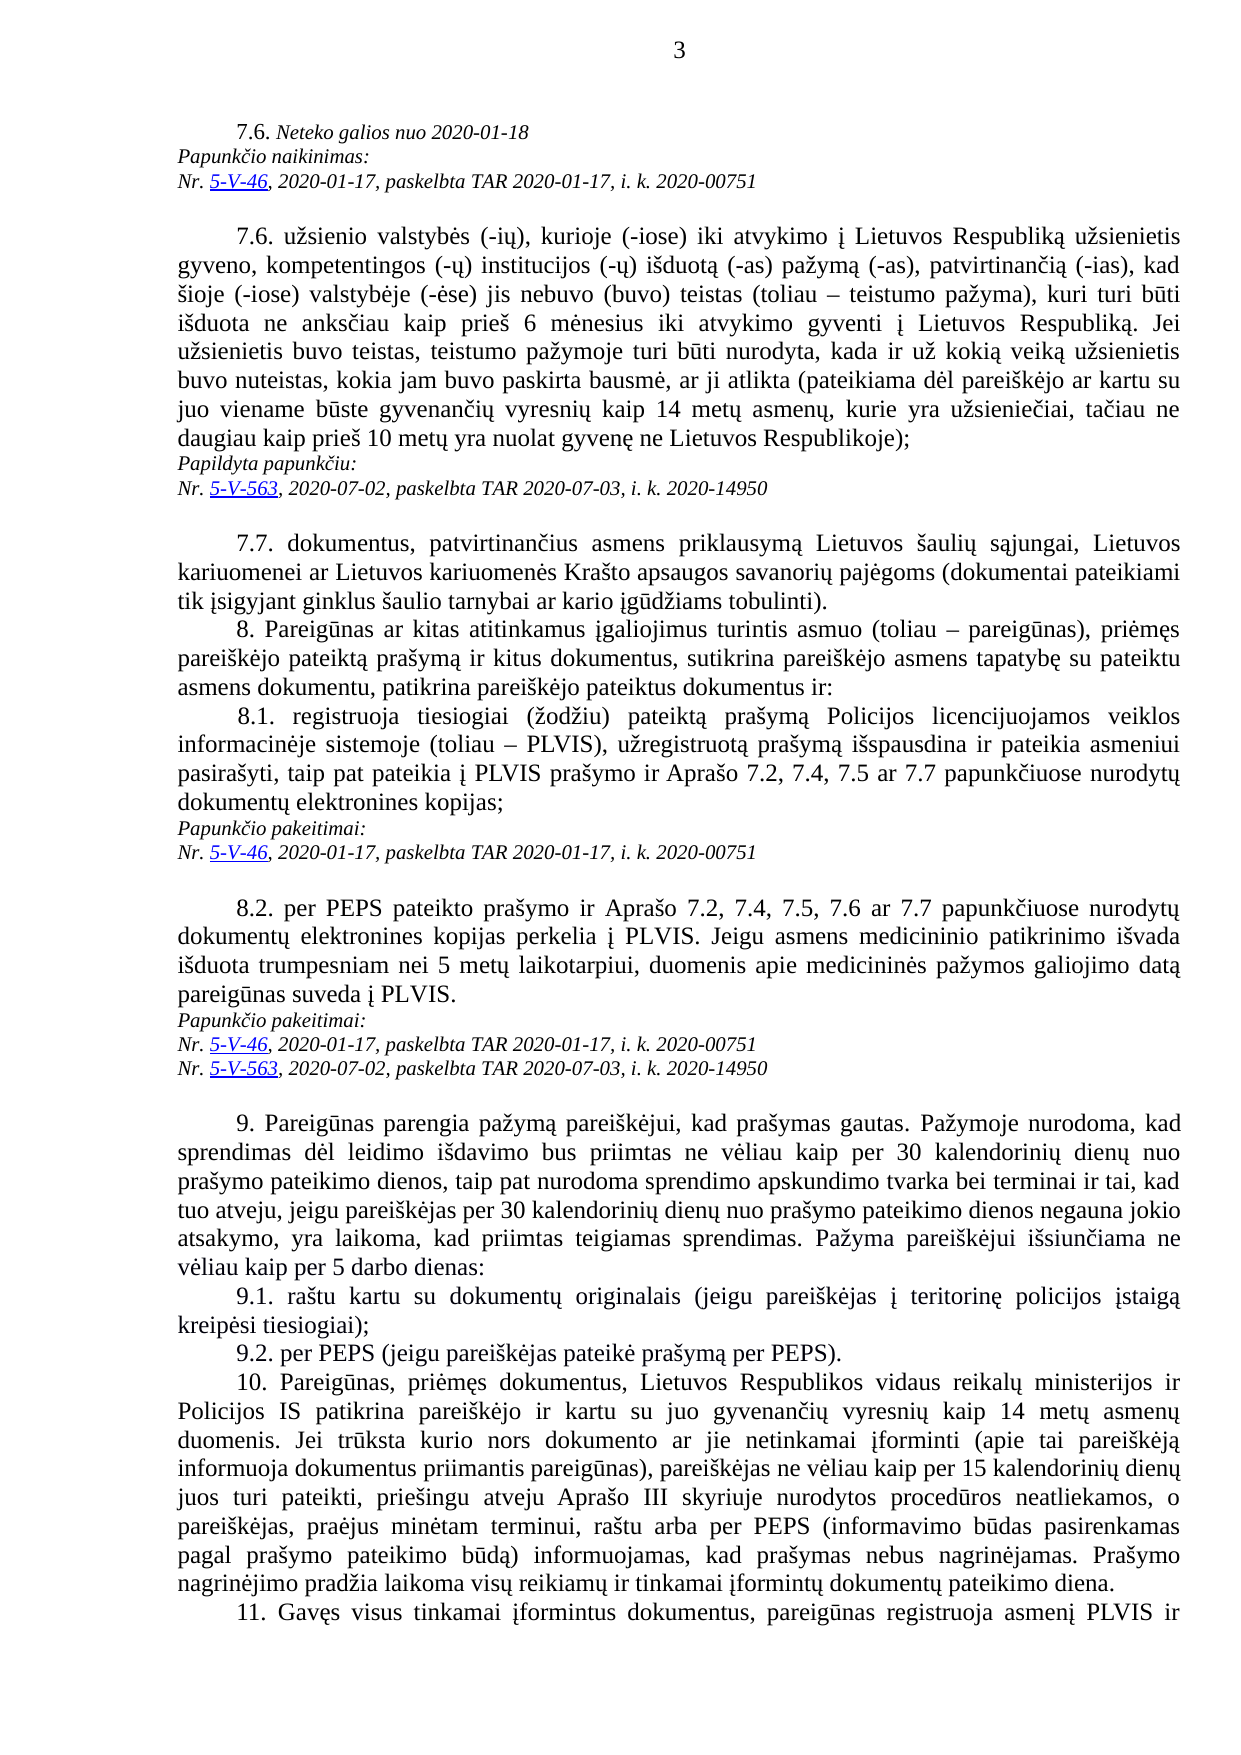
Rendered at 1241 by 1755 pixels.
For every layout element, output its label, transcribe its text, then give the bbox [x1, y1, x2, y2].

text Papunkčio naikinimas: [177, 144, 1181, 168]
text 7.7. dokumentus, patvirtinančius asmens priklausymą Lietuvos šaulių sąjungai, Lietuvos kariuomenei ar Lietuvos kariuomenės Krašto apsaugos savanorių pajėgoms (dokumentai pateikiami tik įsigyjant ginklus šaulio tarnybai ar kario įgūdžiams tobulinti). [177, 528, 1181, 614]
text Papunkčio pakeitimai: [177, 816, 1181, 840]
text Nr. 5-V-46, 2020-01-17, paskelbta TAR 2020-01-17, i. k. 2020-00751 [177, 840, 1181, 864]
text Nr. 5-V-46, 2020-01-17, paskelbta TAR 2020-01-17, i. k. 2020-00751 [177, 168, 1181, 193]
text 8.2. per PEPS pateikto prašymo ir Aprašo 7.2, 7.4, 7.5, 7.6 ar 7.7 papunkčiuose nurodytų dokumentų elektronines kopijas perkelia į PLVIS. Jeigu asmens medicininio patikrinimo išvada išduota trumpesniam nei 5 metų laikotarpiui, duomenis apie medicininės pažymos galiojimo datą pareigūnas suveda į PLVIS. [177, 893, 1181, 1008]
text 7.6. užsienio valstybės (-ių), kurioje (-iose) iki atvykimo į Lietuvos Respubliką užsienietis gyveno, kompetentingos (-ų) institucijos (-ų) išduotą (-as) pažymą (-as), patvirtinančią (-ias), kad šioje (-iose) valstybėje (-ėse) jis nebuvo (buvo) teistas (toliau – teistumo pažyma), kuri turi būti išduota ne anksčiau kaip prieš 6 mėnesius iki atvykimo gyventi į Lietuvos Respubliką. Jei užsienietis buvo teistas, teistumo pažymoje turi būti nurodyta, kada ir už kokią veiką užsienietis buvo nuteistas, kokia jam buvo paskirta bausmė, ar ji atlikta (pateikiama dėl pareiškėjo ar kartu su juo viename būste gyvenančių vyresnių kaip 14 metų asmenų, kurie yra užsieniečiai, tačiau ne daugiau kaip prieš 10 metų yra nuolat gyvenę ne Lietuvos Respublikoje); [177, 221, 1181, 451]
text Papildyta papunkčiu: [177, 451, 1181, 475]
text Nr. 5-V-46, 2020-01-17, paskelbta TAR 2020-01-17, i. k. 2020-00751 [177, 1032, 1181, 1056]
text 9.1. raštu kartu su dokumentų originalais (jeigu pareiškėjas į teritorinę policijos įstaigą kreipėsi tiesiogiai); [177, 1281, 1181, 1338]
text Papunkčio pakeitimai: [177, 1008, 1181, 1032]
text Nr. 5-V-563, 2020-07-02, paskelbta TAR 2020-07-03, i. k. 2020-14950 [177, 475, 1181, 499]
text 8. Pareigūnas ar kitas atitinkamus įgaliojimus turintis asmuo (toliau – pareigūnas), priėmęs pareiškėjo pateiktą prašymą ir kitus dokumentus, sutikrina pareiškėjo asmens tapatybę su pateiktu asmens dokumentu, patikrina pareiškėjo pateiktus dokumentus ir: [177, 614, 1181, 701]
text 10. Pareigūnas, priėmęs dokumentus, Lietuvos Respublikos vidaus reikalų ministerijos ir Policijos IS patikrina pareiškėjo ir kartu su juo gyvenančių vyresnių kaip 14 metų asmenų duomenis. Jei trūksta kurio nors dokumento ar jie netinkamai įforminti (apie tai pareiškėją informuoja dokumentus priimantis pareigūnas), pareiškėjas ne vėliau kaip per 15 kalendorinių dienų juos turi pateikti, priešingu atveju Aprašo III skyriuje nurodytos procedūros neatliekamos, o pareiškėjas, praėjus minėtam terminui, raštu arba per PEPS (informavimo būdas pasirenkamas pagal prašymo pateikimo būdą) informuojamas, kad prašymas nebus nagrinėjamas. Prašymo nagrinėjimo pradžia laikoma visų reikiamų ir tinkamai įformintų dokumentų pateikimo diena. [177, 1367, 1181, 1597]
subtitle 8.1. registruoja tiesiogiai (žodžiu) pateiktą prašymą Policijos licencijuojamos veiklos informacinėje sistemoje (toliau – PLVIS), užregistruotą prašymą išspausdina ir pateikia asmeniui pasirašyti, taip pat pateikia į PLVIS prašymo ir Aprašo 7.2, 7.4, 7.5 ar 7.7 papunkčiuose nurodytų dokumentų elektronines kopijas; [177, 701, 1181, 816]
text 7.6. Neteko galios nuo 2020-01-18 [177, 118, 1181, 144]
text 9. Pareigūnas parengia pažymą pareiškėjui, kad prašymas gautas. Pažymoje nurodoma, kad sprendimas dėl leidimo išdavimo bus priimtas ne vėliau kaip per 30 kalendorinių dienų nuo prašymo pateikimo dienos, taip pat nurodoma sprendimo apskundimo tvarka bei terminai ir tai, kad tuo atveju, jeigu pareiškėjas per 30 kalendorinių dienų nuo prašymo pateikimo dienos negauna jokio atsakymo, yra laikoma, kad priimtas teigiamas sprendimas. Pažyma pareiškėjui išsiunčiama ne vėliau kaip per 5 darbo dienas: [177, 1108, 1181, 1281]
text 11. Gavęs visus tinkamai įformintus dokumentus, pareigūnas registruoja asmenį PLVIS ir [177, 1597, 1181, 1626]
text Nr. 5-V-563, 2020-07-02, paskelbta TAR 2020-07-03, i. k. 2020-14950 [177, 1056, 1181, 1080]
text 9.2. per PEPS (jeigu pareiškėjas pateikė prašymą per PEPS). [177, 1338, 1181, 1367]
